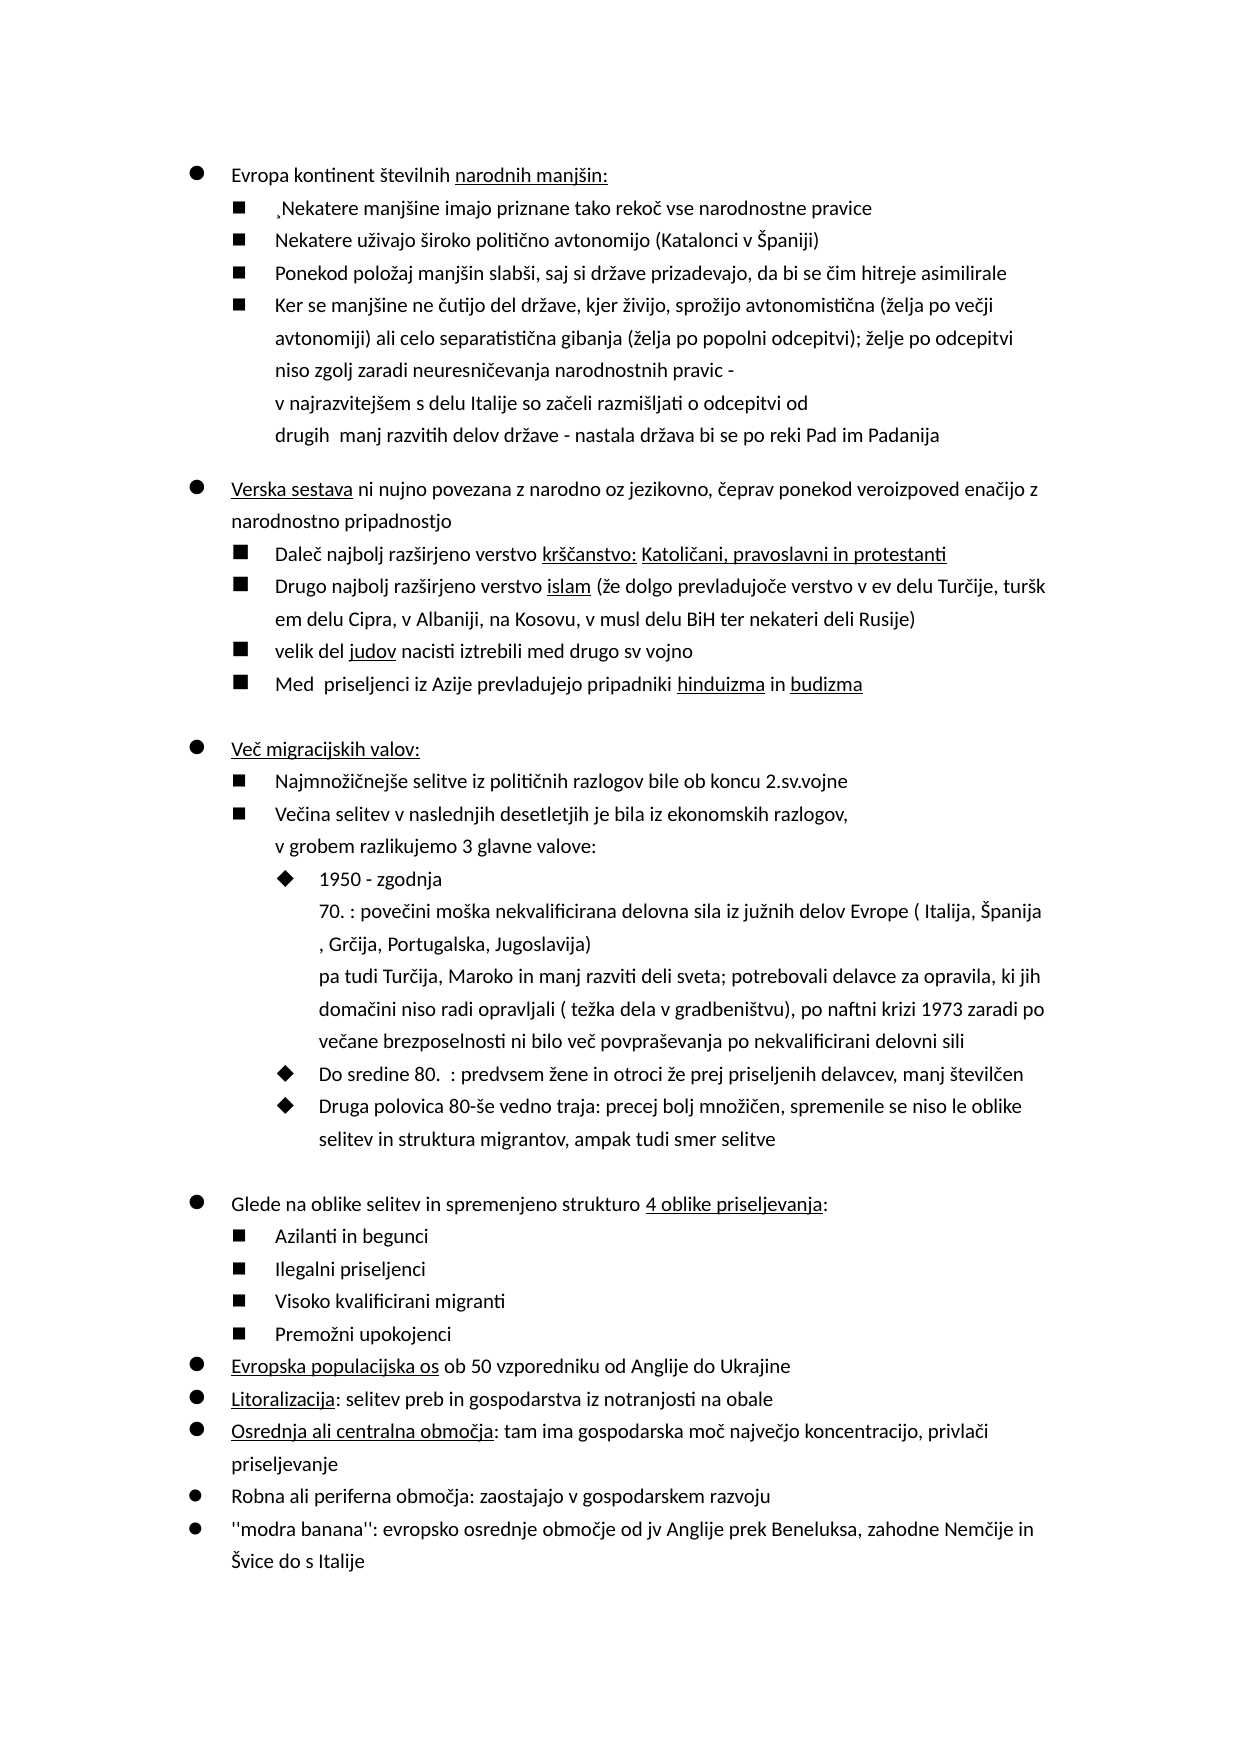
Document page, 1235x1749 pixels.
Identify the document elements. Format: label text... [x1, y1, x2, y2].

list Med priseljenci iz Azije prevladujejo pripadniki hinduizma in budizma [231, 667, 1047, 700]
list Daleč najbolj razširjeno verstvo krščanstvo: Katoličani, pravoslavni in protestanti [231, 537, 1047, 570]
list Verska sestava ni nujno povezana z narodno oz jezikovno, čeprav ponekod veroizpoved enačijo z narodnostno pripadnostjo [187, 472, 1047, 537]
list Nekatere uživajo široko politično avtonomijo (Katalonci v Španiji) [231, 224, 1047, 257]
list Visoko kvalificirani migranti [231, 1285, 1047, 1317]
list Najmnožičnejše selitve iz političnih razlogov bile ob koncu 2.sv.vojne [231, 765, 1047, 797]
list Litoralizacija: selitev preb in gospodarstva iz notranjosti na obale [187, 1382, 1047, 1415]
list Druga polovica 80-še vedno traja: precej bolj množičen, spremenile se niso le oblike selitev in struktura migrantov, ampak tudi smer selitve [275, 1090, 1047, 1155]
list ¸Nekatere manjšine imajo priznane tako rekoč vse narodnostne pravice [231, 192, 1047, 224]
list velik del judov nacisti iztrebili med drugo sv vojno [231, 635, 1047, 667]
list Premožni upokojenci [231, 1317, 1047, 1350]
list Ker se manjšine ne čutijo del države, kjer živijo, sprožijo avtonomistična (želja po večji avtonomiji) ali celo separatistična gibanja (želja po popolni odcepitvi); želje po odcepitvi niso zgolj zaradi neuresničevanja narodnostnih pravic - v najrazvitejšem s delu Italije so začeli razmišljati o odcepitvi od drugih manj razvitih delov države - nastala država bi se po reki Pad im Padanija [231, 289, 1047, 452]
list Več migracijskih valov: [187, 732, 1047, 765]
list Večina selitev v naslednjih desetletjih je bila iz ekonomskih razlogov, v grobem razlikujemo 3 glavne valove: [231, 797, 1047, 862]
list Glede na oblike selitev in spremenjeno strukturo 4 oblike priseljevanja: [187, 1187, 1047, 1220]
list Drugo najbolj razširjeno verstvo islam (že dolgo prevladujoče verstvo v ev delu Turčije, turškem delu Cipra, v Albaniji, na Kosovu, v musl delu BiH ter nekateri deli Rusije) [231, 570, 1047, 635]
list Ponekod položaj manjšin slabši, saj si države prizadevajo, da bi se čim hitreje asimilirale [231, 257, 1047, 289]
list Osrednja ali centralna območja: tam ima gospodarska moč največjo koncentracijo, privlači priseljevanje [187, 1415, 1047, 1480]
list 1950 - zgodnja 70. : povečini moška nekvalificirana delovna sila iz južnih delov Evrope ( Italija, Španija, Grčija, Portugalska, Jugoslavija) pa tudi Turčija, Maroko in manj razviti deli sveta; potrebovali delavce za opravila, ki jih domačini niso radi opravljali ( težka dela v gradbeništvu), po naftni krizi 1973 zaradi povečane brezposelnosti ni bilo več povpraševanja po nekvalificirani delovni sili [275, 862, 1047, 1057]
list Robna ali periferna območja: zaostajajo v gospodarskem razvoju [187, 1480, 1047, 1512]
list Evropa kontinent številnih narodnih manjšin: [187, 159, 1047, 192]
list Do sredine 80. : predvsem žene in otroci že prej priseljenih delavcev, manj številčen [275, 1057, 1047, 1090]
list Evropska populacijska os ob 50 vzporedniku od Anglije do Ukrajine [187, 1350, 1047, 1382]
list Ilegalni priseljenci [231, 1252, 1047, 1285]
list Azilanti in begunci [231, 1220, 1047, 1252]
list ''modra banana'': evropsko osrednje območje od jv Anglije prek Beneluksa, zahodne Nemčije in Švice do s Italije [187, 1512, 1047, 1577]
